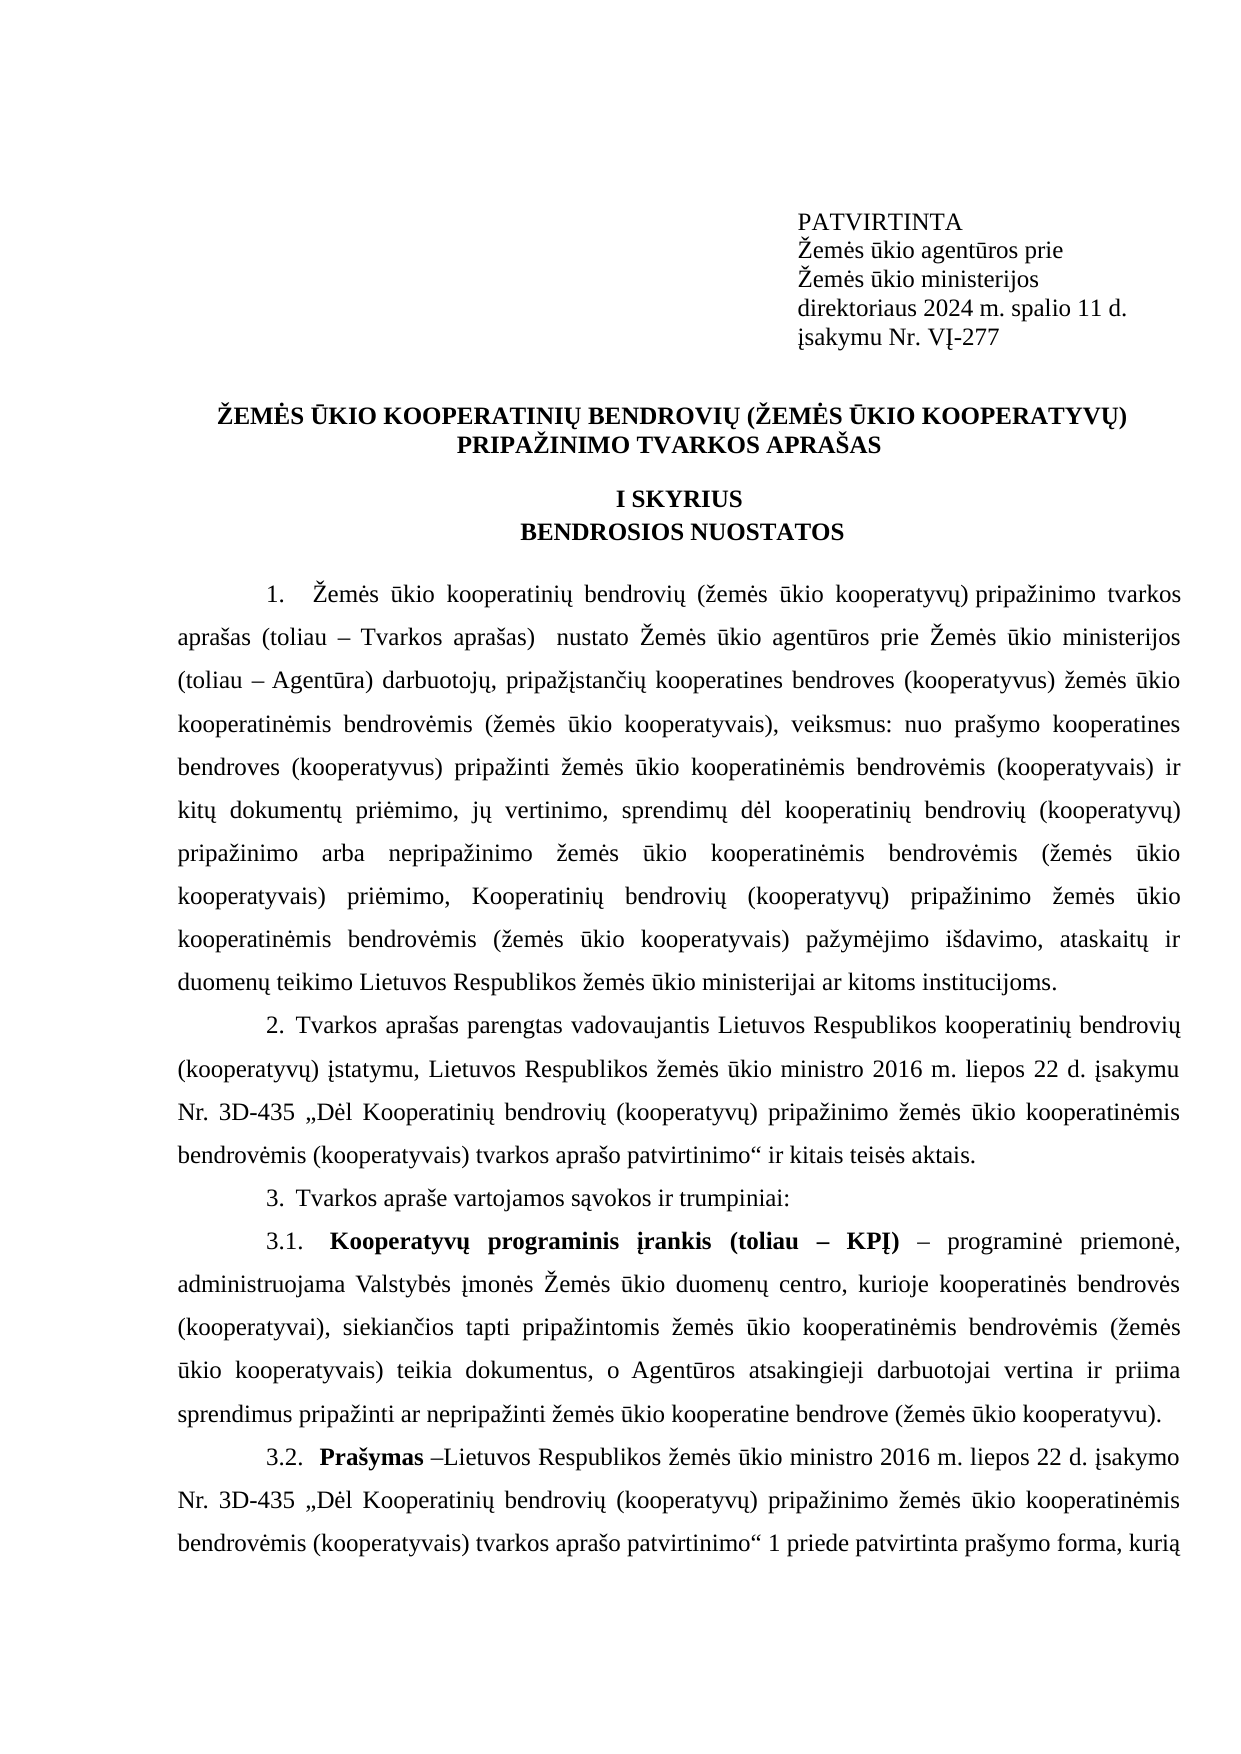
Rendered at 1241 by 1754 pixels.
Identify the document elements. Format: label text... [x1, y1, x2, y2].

text direktoriaus 2024 m. spalio 11 d. [797, 293, 1150, 322]
text 3. Tvarkos apraše vartojamos sąvokos ir trumpiniai: [177, 1183, 1181, 1212]
text 1. Žemės ūkio kooperatinių bendrovių (žemės ūkio kooperatyvų) pripažinimo tvarkos aprašas (toliau – Tvarkos aprašas) nustato Žemės ūkio agentūros prie Žemės ūkio ministerijos (toliau – Agentūra) darbuotojų, pripažįstančių kooperatines bendroves (kooperatyvus) žemės ūkio kooperatinėmis bendrovėmis (žemės ūkio kooperatyvais), veiksmus: nuo prašymo kooperatines bendroves (kooperatyvus) pripažinti žemės ūkio kooperatinėmis bendrovėmis (kooperatyvais) ir kitų dokumentų priėmimo, jų vertinimo, sprendimų dėl kooperatinių bendrovių (kooperatyvų) pripažinimo arba nepripažinimo žemės ūkio kooperatinėmis bendrovėmis (žemės ūkio kooperatyvais) priėmimo, Kooperatinių bendrovių (kooperatyvų) pripažinimo žemės ūkio kooperatinėmis bendrovėmis (žemės ūkio kooperatyvais) pažymėjimo išdavimo, ataskaitų ir duomenų teikimo Lietuvos Respublikos žemės ūkio ministerijai ar kitoms institucijoms. [177, 579, 1181, 996]
text 3.1. Kooperatyvų programinis įrankis (toliau – KPĮ) – programinė priemonė, administruojama Valstybės įmonės Žemės ūkio duomenų centro, kurioje kooperatinės bendrovės (kooperatyvai), siekiančios tapti pripažintomis žemės ūkio kooperatinėmis bendrovėmis (žemės ūkio kooperatyvais) teikia dokumentus, o Agentūros atsakingieji darbuotojai vertina ir priima sprendimus pripažinti ar nepripažinti žemės ūkio kooperatine bendrove (žemės ūkio kooperatyvu). [177, 1226, 1181, 1427]
text I SKYRIUS [177, 484, 1181, 513]
text Žemės ūkio ministerijos [797, 264, 1150, 293]
text PATVIRTINTA [797, 207, 1181, 235]
text BENDROSIOS NUOSTATOS [177, 517, 1181, 546]
text 3.2. Prašymas –Lietuvos Respublikos žemės ūkio ministro 2016 m. liepos 22 d. įsakymo Nr. 3D-435 „Dėl Kooperatinių bendrovių (kooperatyvų) pripažinimo žemės ūkio kooperatinėmis bendrovėmis (kooperatyvais) tvarkos aprašo patvirtinimo“ 1 priede patvirtinta prašymo forma, kurią [177, 1442, 1181, 1557]
text Žemės ūkio agentūros prie [797, 235, 1150, 264]
text ŽEMĖS ŪKIO KOOPERATINIŲ BENDROVIŲ (ŽEMĖS ŪKIO KOOPERATYVŲ) PRIPAŽINIMO TVARKOS APRAŠAS [190, 401, 1154, 459]
text 2. Tvarkos aprašas parengtas vadovaujantis Lietuvos Respublikos kooperatinių bendrovių (kooperatyvų) įstatymu, Lietuvos Respublikos žemės ūkio ministro 2016 m. liepos 22 d. įsakymu Nr. 3D-435 „Dėl Kooperatinių bendrovių (kooperatyvų) pripažinimo žemės ūkio kooperatinėmis bendrovėmis (kooperatyvais) tvarkos aprašo patvirtinimo“ ir kitais teisės aktais. [177, 1011, 1181, 1169]
text įsakymu Nr. VĮ-277 [797, 322, 1150, 350]
